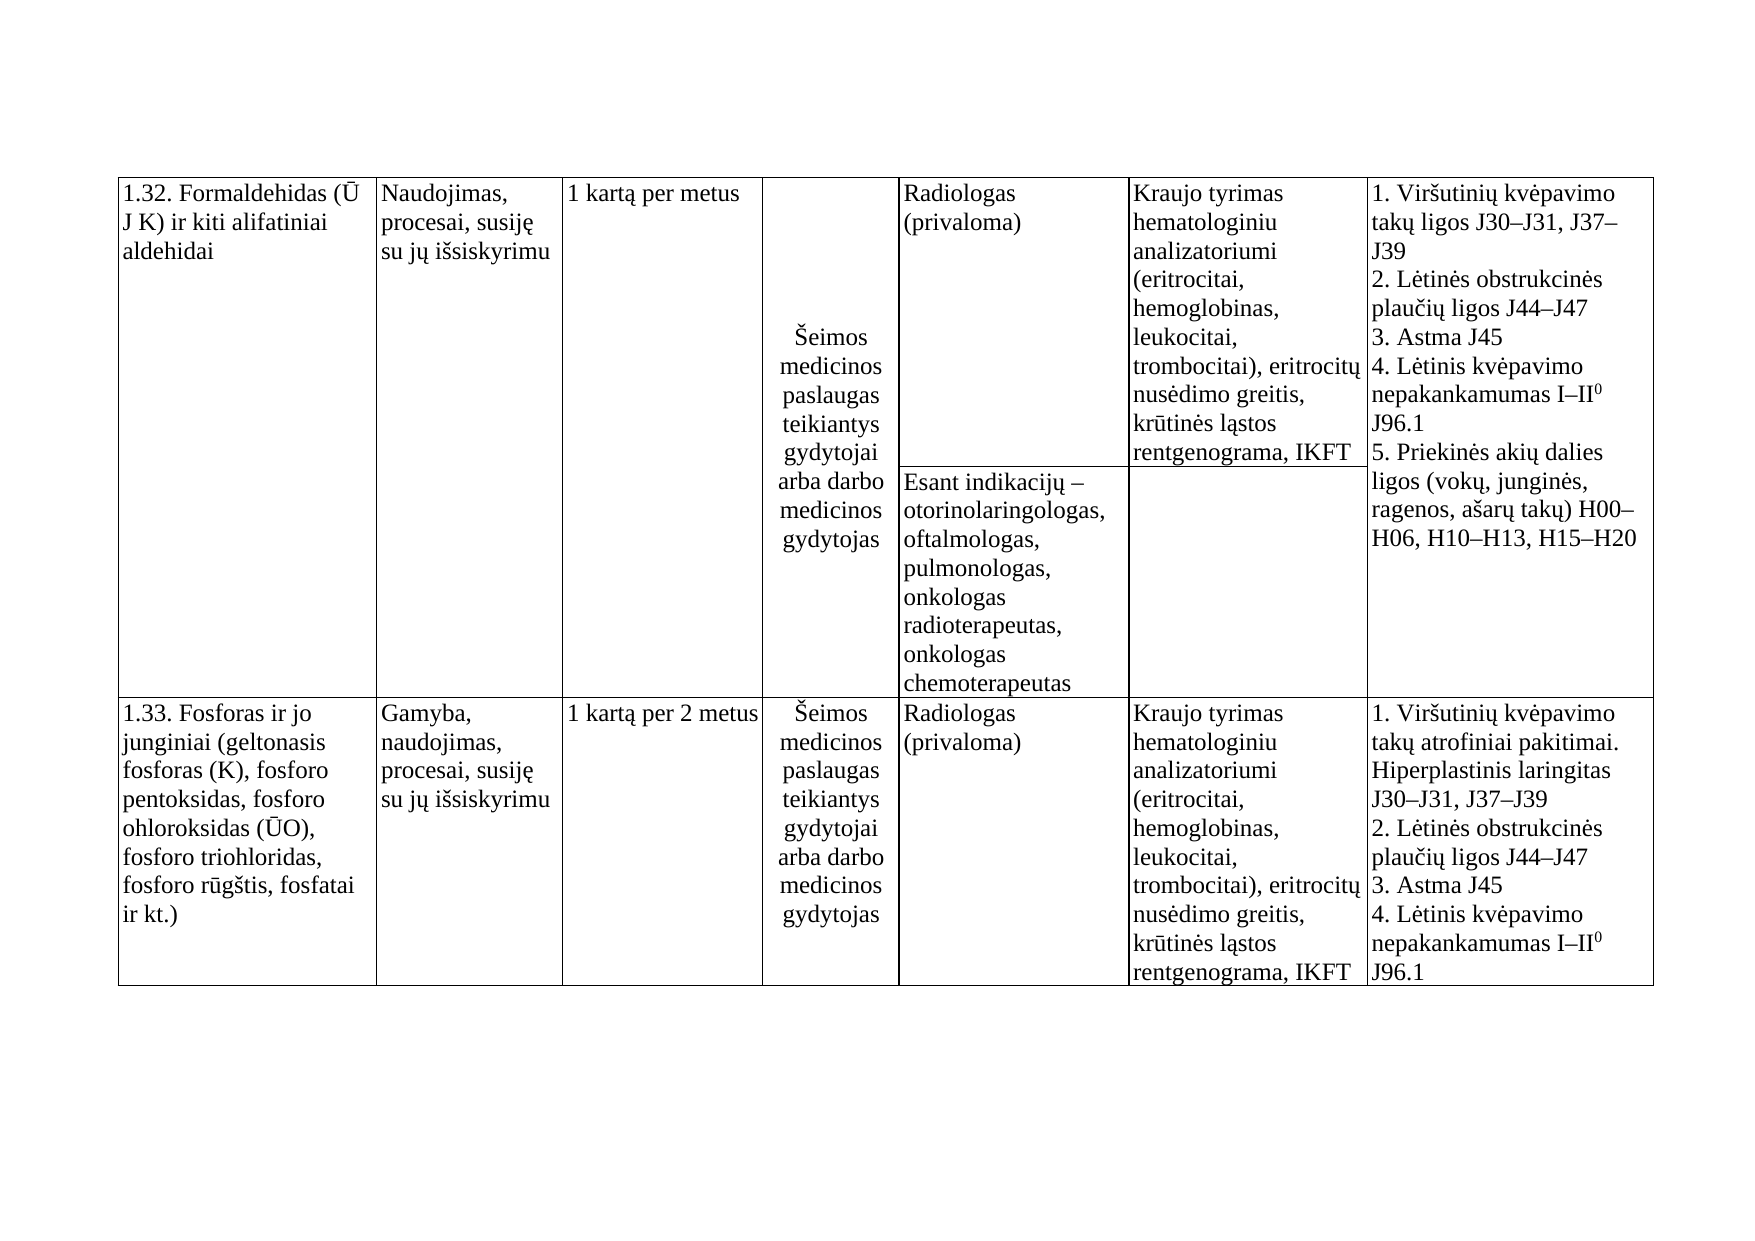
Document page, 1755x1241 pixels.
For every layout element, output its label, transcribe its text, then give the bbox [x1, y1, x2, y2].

table_cell 1. Viršutinių kvėpavimo takų ligos J30–J31, J37–J39 2. Lėtinės obstrukcinės plaučių ligos J44–J47 3. Astma J45 4. Lėtinis kvėpavimo nepakankamumas I–II0 J96.1 5. Priekinės akių dalies ligos (vokų, junginės, ragenos, ašarų takų) H00–H06, H10–H13, H15–H20 [1368, 178, 1653, 697]
table_cell Kraujo tyrimas hematologiniu analizatoriumi (eritrocitai, hemoglobinas, leukocitai, trombocitai), eritrocitų nusėdimo greitis, krūtinės ląstos rentgenograma, IKFT [1130, 698, 1367, 985]
table_cell Šeimos medicinos paslaugas teikiantys gydytojai arba darbo medicinos gydytojas [763, 698, 898, 985]
table_cell Radiologas (privaloma) [900, 178, 1128, 466]
table_cell Esant indikacijų – otorinolaringologas, oftalmologas, pulmonologas, onkologas radioterapeutas, onkologas chemoterapeutas [900, 467, 1128, 697]
table_cell 1. Viršutinių kvėpavimo takų atrofiniai pakitimai. Hiperplastinis laringitas J30–J31, J37–J39 2. Lėtinės obstrukcinės plaučių ligos J44–J47 3. Astma J45 4. Lėtinis kvėpavimo nepakankamumas I–II0 J96.1 [1368, 698, 1653, 985]
table_cell Radiologas (privaloma) [900, 698, 1128, 985]
table_cell 1 kartą per metus [563, 178, 762, 697]
table_cell Gamyba, naudojimas, procesai, susiję su jų išsiskyrimu [377, 698, 562, 985]
table_cell 1.33. Fosforas ir jo junginiai (geltonasis fosforas (K), fosforo pentoksidas, fosforo ohloroksidas (ŪO), fosforo triohloridas, fosforo rūgštis, fosfatai ir kt.) [119, 698, 376, 985]
table_cell Kraujo tyrimas hematologiniu analizatoriumi (eritrocitai, hemoglobinas, leukocitai, trombocitai), eritrocitų nusėdimo greitis, krūtinės ląstos rentgenograma, IKFT [1130, 178, 1367, 466]
table_cell Šeimos medicinos paslaugas teikiantys gydytojai arba darbo medicinos gydytojas [763, 178, 898, 697]
table_cell [1130, 467, 1367, 697]
table_cell 1.32. Formaldehidas (Ū J K) ir kiti alifatiniai aldehidai [119, 178, 376, 697]
table_cell 1 kartą per 2 metus [563, 698, 762, 985]
table_cell Naudojimas, procesai, susiję su jų išsiskyrimu [377, 178, 562, 697]
